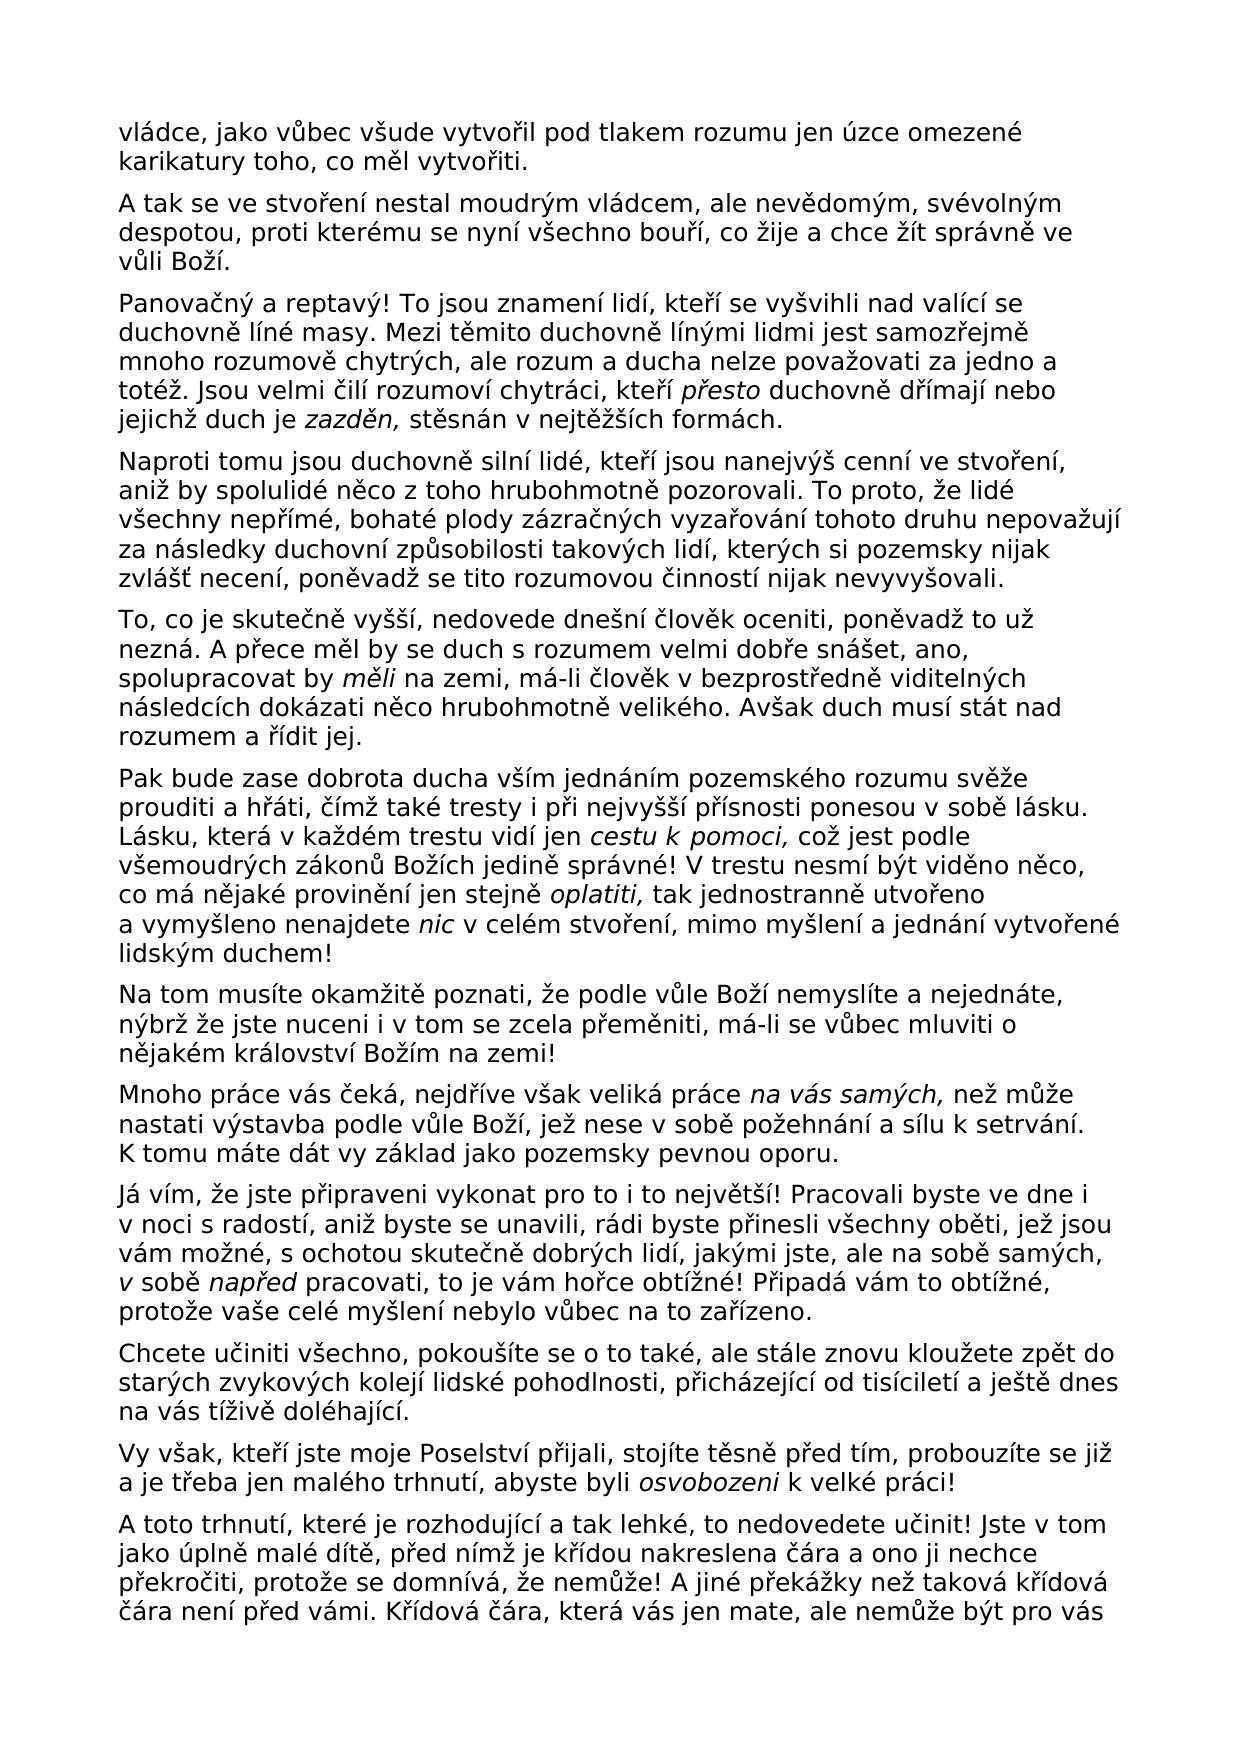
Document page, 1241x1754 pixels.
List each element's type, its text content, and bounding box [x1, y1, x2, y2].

text Vy však, kteří jste moje Poselství přijali, stojíte těsně před tím, probouzíte se již a je třeba jen malého trhnutí, abyste byli osvobozeni k velké práci! [118, 1439, 1122, 1497]
text Já vím, že jste připraveni vykonat pro to i to největší! Pracovali byste ve dne i v noci s radostí, aniž byste se unavili, rádi byste přinesli všechny oběti, jež jsou vám možné, s ochotou skutečně dobrých lidí, jakými jste, ale na sobě samých, v sobě napřed pracovati, to je vám hořce obtížné! Připadá vám to obtížné, protože vaše celé myšlení nebylo vůbec na to zařízeno. [118, 1181, 1122, 1326]
text Pak bude zase dobrota ducha vším jednáním pozemského rozumu svěže prouditi a hřáti, čímž také tresty i při nejvyšší přísnosti ponesou v sobě lásku. Lásku, která v každém trestu vidí jen cestu k pomoci, což jest podle všemoudrých zákonů Božích jedině správné! V trestu nesmí být viděno něco, co má nějaké provinění jen stejně oplatiti, tak jednostranně utvořeno a vymyšleno nenajdete nic v celém stvoření, mimo myšlení a jednání vytvořené lidským duchem! [118, 764, 1122, 968]
text Mnoho práce vás čeká, nejdříve však veliká práce na vás samých, než může nastati výstavba podle vůle Boží, jež nese v sobě požehnání a sílu k setrvání. K tomu máte dát vy základ jako pozemsky pevnou oporu. [118, 1081, 1122, 1168]
text To, co je skutečně vyšší, nedovede dnešní člověk oceniti, poněvadž to už nezná. A přece měl by se duch s rozumem velmi dobře snášet, ano, spolupracovat by měli na zemi, má-li člověk v bezprostředně viditelných následcích dokázati něco hrubohmotně velikého. Avšak duch musí stát nad rozumem a řídit jej. [118, 606, 1122, 751]
text A toto trhnutí, které je rozhodující a tak lehké, to nedovedete učinit! Jste v tom jako úplně malé dítě, před nímž je křídou nakreslena čára a ono ji nechce překročiti, protože se domnívá, že nemůže! A jiné překážky než taková křídová čára není před vámi. Křídová čára, která vás jen mate, ale nemůže být pro vás [118, 1510, 1122, 1626]
text Chcete učiniti všechno, pokoušíte se o to také, ale stále znovu kloužete zpět do starých zvykových kolejí lidské pohodlnosti, přicházející od tisíciletí a ještě dnes na vás tíživě doléhající. [118, 1339, 1122, 1426]
text Na tom musíte okamžitě poznati, že podle vůle Boží nemyslíte a nejednáte, nýbrž že jste nuceni i v tom se zcela přeměniti, má-li se vůbec mluviti o nějakém království Božím na zemi! [118, 981, 1122, 1068]
text A tak se ve stvoření nestal moudrým vládcem, ale nevědomým, svévolným despotou, proti kterému se nyní všechno bouří, co žije a chce žít správně ve vůli Boží. [118, 189, 1122, 276]
text Panovačný a reptavý! To jsou znamení lidí, kteří se vyšvihli nad valící se duchovně líné masy. Mezi těmito duchovně línými lidmi jest samozřejmě mnoho rozumově chytrých, ale rozum a ducha nelze považovati za jedno a totéž. Jsou velmi čilí rozumoví chytráci, kteří přesto duchovně dřímají nebo jejichž duch je zazděn, stěsnán v nejtěžších formách. [118, 289, 1122, 435]
text vládce, jako vůbec všude vytvořil pod tlakem rozumu jen úzce omezené karikatury toho, co měl vytvořiti. [118, 118, 1122, 176]
text Naproti tomu jsou duchovně silní lidé, kteří jsou nanejvýš cenní ve stvoření, aniž by spolulidé něco z toho hrubohmotně pozorovali. To proto, že lidé všechny nepřímé, bohaté plody zázračných vyzařování tohoto druhu nepovažují za následky duchovní způsobilosti takových lidí, kterých si pozemsky nijak zvlášť necení, poněvadž se tito rozumovou činností nijak nevyvyšovali. [118, 447, 1122, 593]
